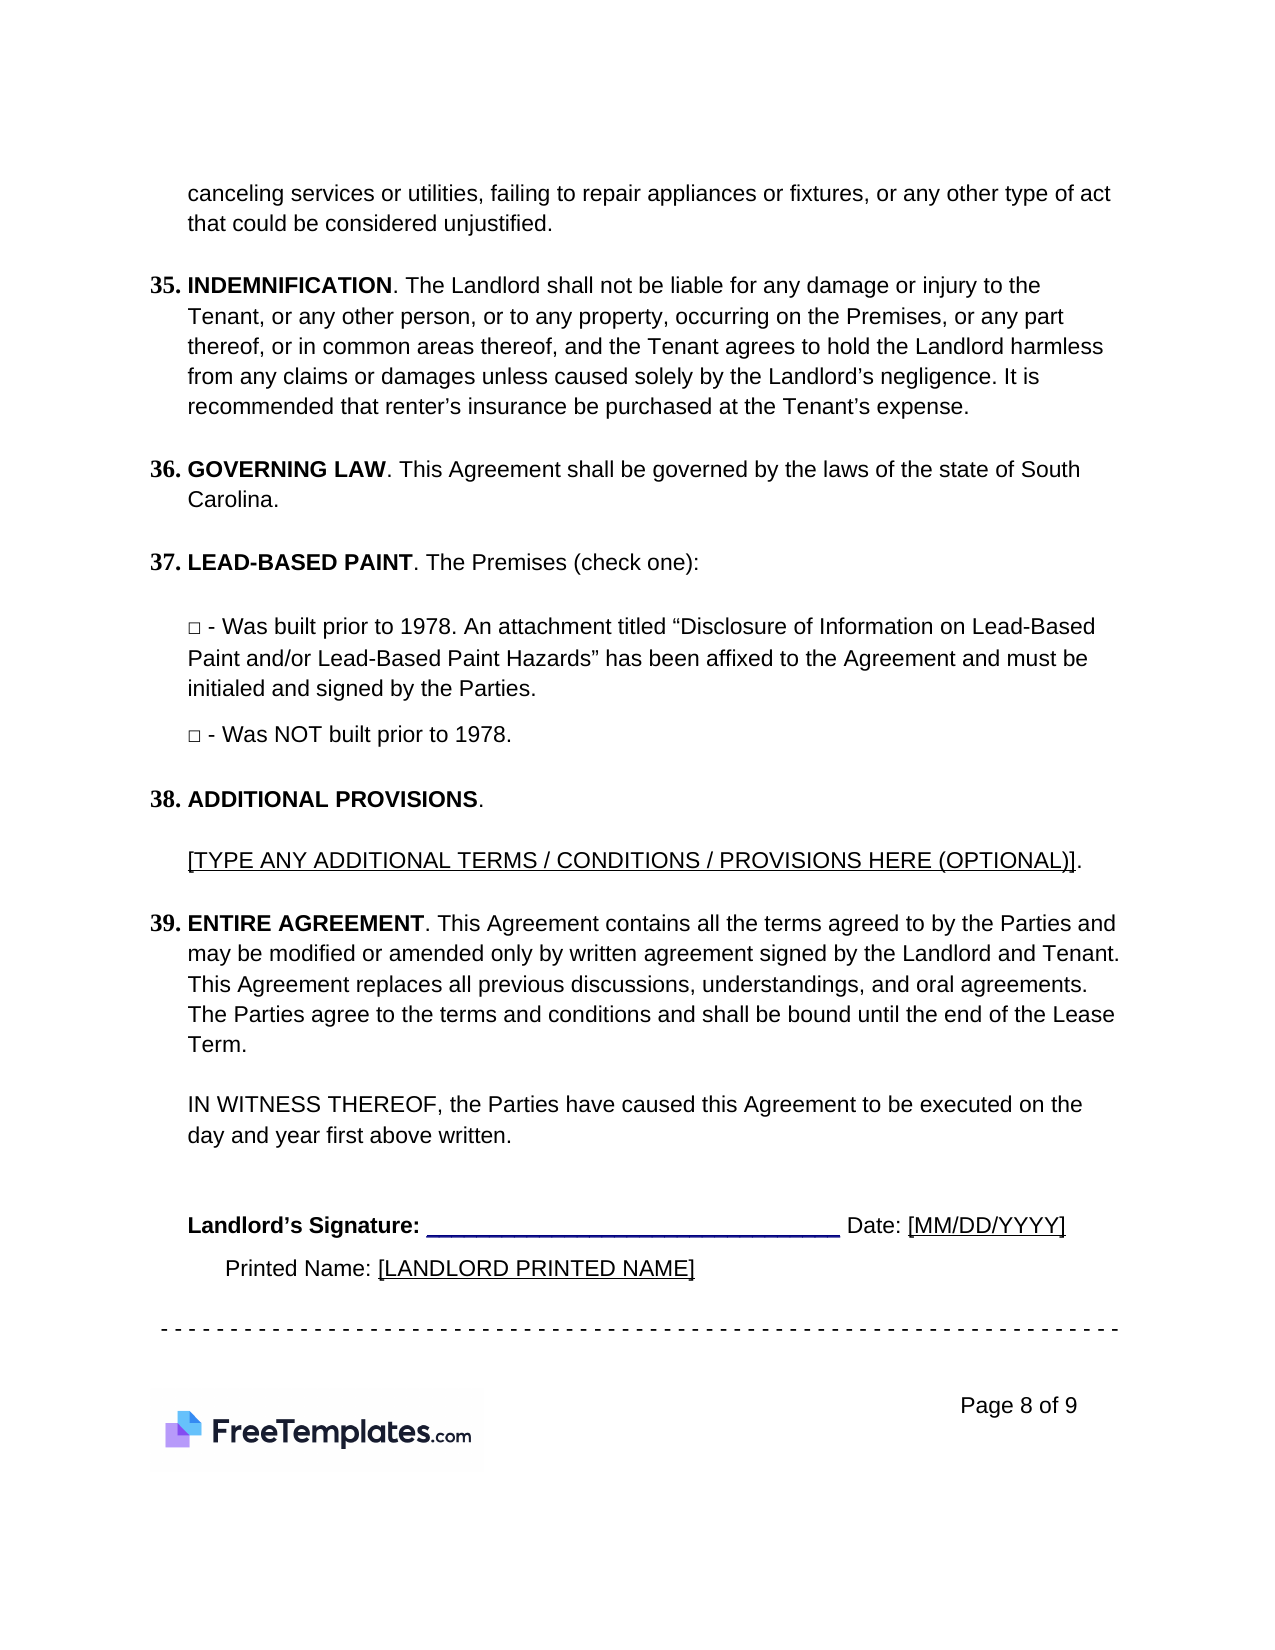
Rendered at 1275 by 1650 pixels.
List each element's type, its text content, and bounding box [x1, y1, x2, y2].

list [TYPE ANY ADDITIONAL TERMS / CONDITIONS / PROVISIONS HERE (OPTIONAL)]. [187, 847, 1125, 874]
list IN WITNESS THEREOF, the Parties have caused this Agreement to be executed on the day and year first above written. [187, 1091, 1125, 1148]
text - - - - - - - - - - - - - - - - - - - - - - - - - - - - - - - - - - - - - - - - - - - - - - - - - - - - - - - - - - - - - - - - - - - - - [160, 1315, 1125, 1342]
list ☐ - Was NOT built prior to 1978. [187, 718, 1125, 749]
list Landlord’s Signature: _________________________________ Date: [MM/DD/YYYY] [187, 1212, 1125, 1239]
list ☐ - Was built prior to 1978. An attachment titled “Disclosure of Information on Lead-Based Paint and/or Lead-Based Paint Hazards” has been affixed to the Agreement and must be initialed and signed by the Parties. [187, 610, 1125, 702]
list ADDITIONAL PROVISIONS. [150, 784, 1125, 813]
list canceling services or utilities, failing to repair appliances or fixtures, or any other type of act that could be considered unjustified. [150, 179, 1125, 236]
list ENTIRE AGREEMENT. This Agreement contains all the terms agreed to by the Parties and may be modified or amended only by written agreement signed by the Landlord and Tenant. This Agreement replaces all previous discussions, understandings, and oral agreements. The Parties agree to the terms and conditions and shall be bound until the end of the Lease Term. [150, 908, 1125, 1057]
text Printed Name: [LANDLORD PRINTED NAME] [225, 1255, 1125, 1281]
list LEAD-BASED PAINT. The Premises (check one): [150, 547, 1125, 576]
list INDEMNIFICATION. The Landlord shall not be liable for any damage or injury to the Tenant, or any other person, or to any property, occurring on the Premises, or any part thereof, or in common areas thereof, and the Tenant agrees to hold the Landlord harmless from any claims or damages unless caused solely by the Landlord’s negligence. It is recommended that renter’s insurance be purchased at the Tenant’s expense. [150, 270, 1125, 420]
list GOVERNING LAW. This Agreement shall be governed by the laws of the state of South Carolina. [150, 454, 1125, 513]
